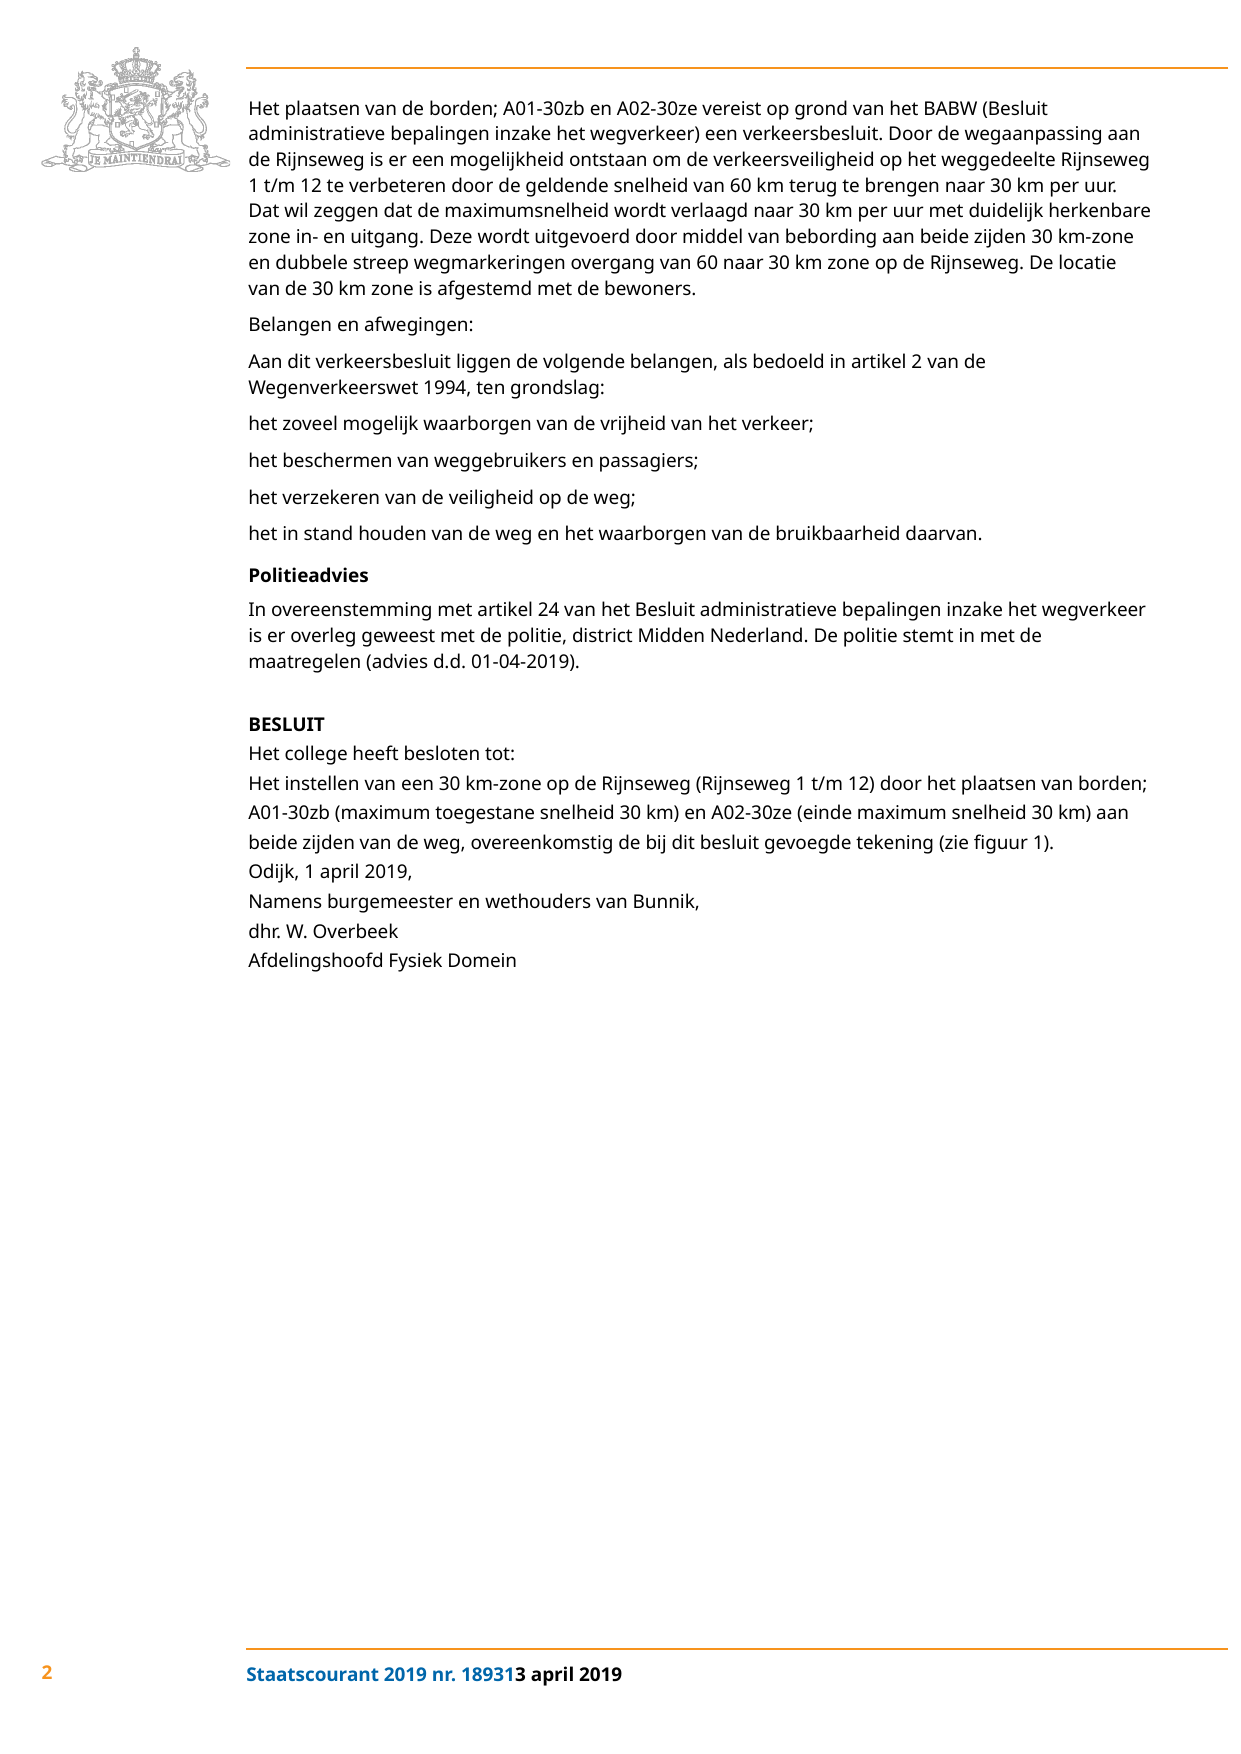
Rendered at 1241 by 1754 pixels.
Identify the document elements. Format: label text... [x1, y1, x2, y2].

text In overeenstemming met artikel 24 van het Besluit administratieve bepalingen inzake het wegverkeer is er overleg geweest met de politie, district Midden Nederland. De politie stemt in met de maatregelen (advies d.d. 01-04-2019). [248, 597, 1152, 674]
text Afdelingshoofd Fysiek Domein [248, 947, 1152, 973]
text het verzekeren van de veiligheid op de weg; [248, 484, 1152, 510]
text Aan dit verkeersbesluit liggen de volgende belangen, als bedoeld in artikel 2 van de Wegenverkeerswet 1994, ten grondslag: [248, 348, 1152, 400]
picture [41, 47, 231, 172]
text Politieadvies [248, 562, 1152, 588]
text dhr. W. Overbeek [248, 918, 1152, 943]
text Het college heeft besloten tot: [248, 740, 1152, 766]
text het beschermen van weggebruikers en passagiers; [248, 447, 1152, 473]
text het zoveel mogelijk waarborgen van de vrijheid van het verkeer; [248, 411, 1152, 436]
text Odijk, 1 april 2019, [248, 859, 1152, 884]
text het in stand houden van de weg en het waarborgen van de bruikbaarheid daarvan. [248, 521, 1152, 546]
text Het instellen van een 30 km-zone op de Rijnseweg (Rijnseweg 1 t/m 12) door het plaatsen van borden; A01-30zb (maximum toegestane snelheid 30 km) en A02-30ze (einde maximum snelheid 30 km) aan beide zijden van de weg, overeenkomstig de bij dit besluit gevoegde tekening (zie figuur 1). [248, 770, 1152, 855]
text Het plaatsen van de borden; A01-30zb en A02-30ze vereist op grond van het BABW (Besluit administratieve bepalingen inzake het wegverkeer) een verkeersbesluit. Door de wegaanpassing aan de Rijnseweg is er een mogelijkheid ontstaan om de verkeersveiligheid op het weggedeelte Rijnseweg 1 t/m 12 te verbeteren door de geldende snelheid van 60 km terug te brengen naar 30 km per uur. Dat wil zeggen dat de maximumsnelheid wordt verlaagd naar 30 km per uur met duidelijk herkenbare zone in- en uitgang. Deze wordt uitgevoerd door middel van bebording aan beide zijden 30 km-zone en dubbele streep wegmarkeringen overgang van 60 naar 30 km zone op de Rijnseweg. De locatie van de 30 km zone is afgestemd met de bewoners. [248, 95, 1152, 301]
text Namens burgemeester en wethouders van Bunnik, [248, 888, 1152, 914]
text BESLUIT [248, 711, 1152, 736]
text Belangen en afwegingen: [248, 312, 1152, 337]
